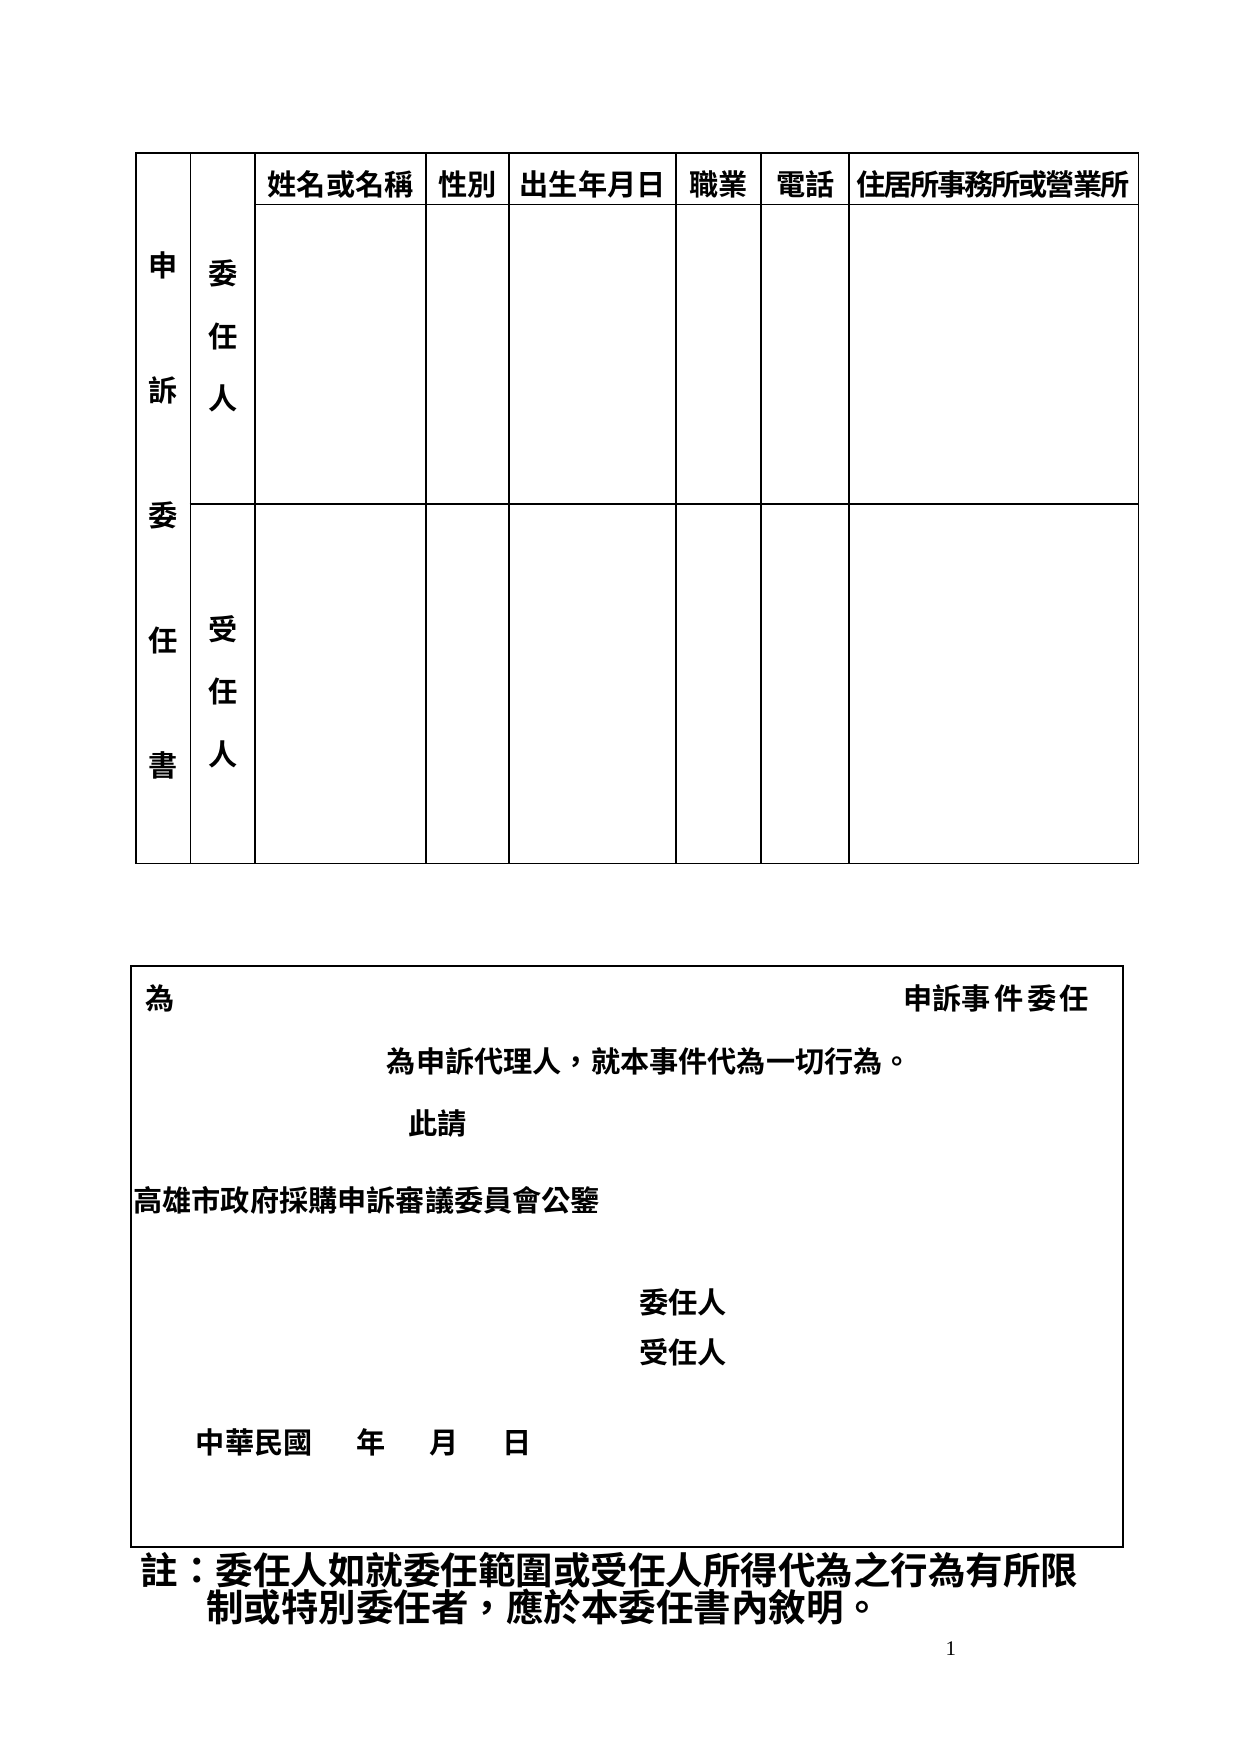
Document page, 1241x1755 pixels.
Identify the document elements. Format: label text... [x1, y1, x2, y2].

table_cell [762, 264, 848, 323]
table_cell [510, 505, 675, 563]
table_header 出生年月日 [510, 154, 675, 204]
table_header 姓名或名稱 [256, 154, 425, 204]
table_header 電話 [762, 154, 848, 204]
table_cell [850, 264, 1138, 323]
table_cell [762, 803, 848, 863]
table_cell [510, 683, 675, 743]
table_header 職業 [677, 154, 760, 204]
table_cell [427, 505, 508, 563]
table_cell [762, 563, 848, 623]
table_cell [677, 803, 760, 863]
table_cell [762, 205, 848, 264]
table_cell [850, 384, 1138, 443]
table_header 住居所事務所或營業所 [850, 154, 1138, 204]
table_cell [677, 443, 760, 503]
table_cell [850, 205, 1138, 264]
table_header 性別 [427, 154, 508, 204]
table_cell [510, 743, 675, 803]
table_cell [677, 505, 760, 563]
table_header 委 任 人 [191, 154, 254, 503]
table_cell [256, 743, 425, 803]
table_cell [427, 683, 508, 743]
table_cell [427, 743, 508, 803]
table_cell [510, 563, 675, 623]
table_cell [256, 264, 425, 323]
table_cell [762, 505, 848, 563]
table_header 申 訴 委 任 書 [137, 154, 190, 863]
table_cell [850, 505, 1138, 563]
table_cell [677, 324, 760, 383]
table_cell [510, 623, 675, 683]
table_cell [256, 623, 425, 683]
table_cell [510, 264, 675, 323]
table_cell [762, 683, 848, 743]
table_cell [427, 324, 508, 383]
table_cell [762, 384, 848, 443]
table_cell [850, 324, 1138, 383]
table_cell [510, 803, 675, 863]
table_cell [256, 384, 425, 443]
table_cell [850, 743, 1138, 803]
table_cell [427, 264, 508, 323]
table_cell [677, 205, 760, 264]
table_cell [510, 443, 675, 503]
table_cell [850, 803, 1138, 863]
table_cell [677, 683, 760, 743]
table_cell [677, 623, 760, 683]
table_cell [762, 324, 848, 383]
table_cell [256, 563, 425, 623]
table_cell [677, 743, 760, 803]
table_cell [677, 264, 760, 323]
table_cell [256, 683, 425, 743]
table_cell [510, 324, 675, 383]
table_cell [762, 743, 848, 803]
table_cell [256, 324, 425, 383]
table_cell [510, 205, 675, 264]
table_cell [256, 205, 425, 264]
table_cell [677, 563, 760, 623]
table_cell [256, 443, 425, 503]
table_cell 受 任 人 [191, 505, 254, 863]
table_cell [510, 384, 675, 443]
table_cell [850, 563, 1138, 623]
table_cell [427, 803, 508, 863]
table_cell [256, 803, 425, 863]
table_cell [427, 623, 508, 683]
table_cell [427, 205, 508, 264]
table_cell [850, 623, 1138, 683]
table_cell [677, 384, 760, 443]
table_cell [762, 623, 848, 683]
table_cell [427, 384, 508, 443]
table_cell [762, 443, 848, 503]
table_cell [256, 505, 425, 563]
table_cell [427, 563, 508, 623]
table_cell [850, 683, 1138, 743]
table_cell [850, 443, 1138, 503]
table_cell [427, 443, 508, 503]
